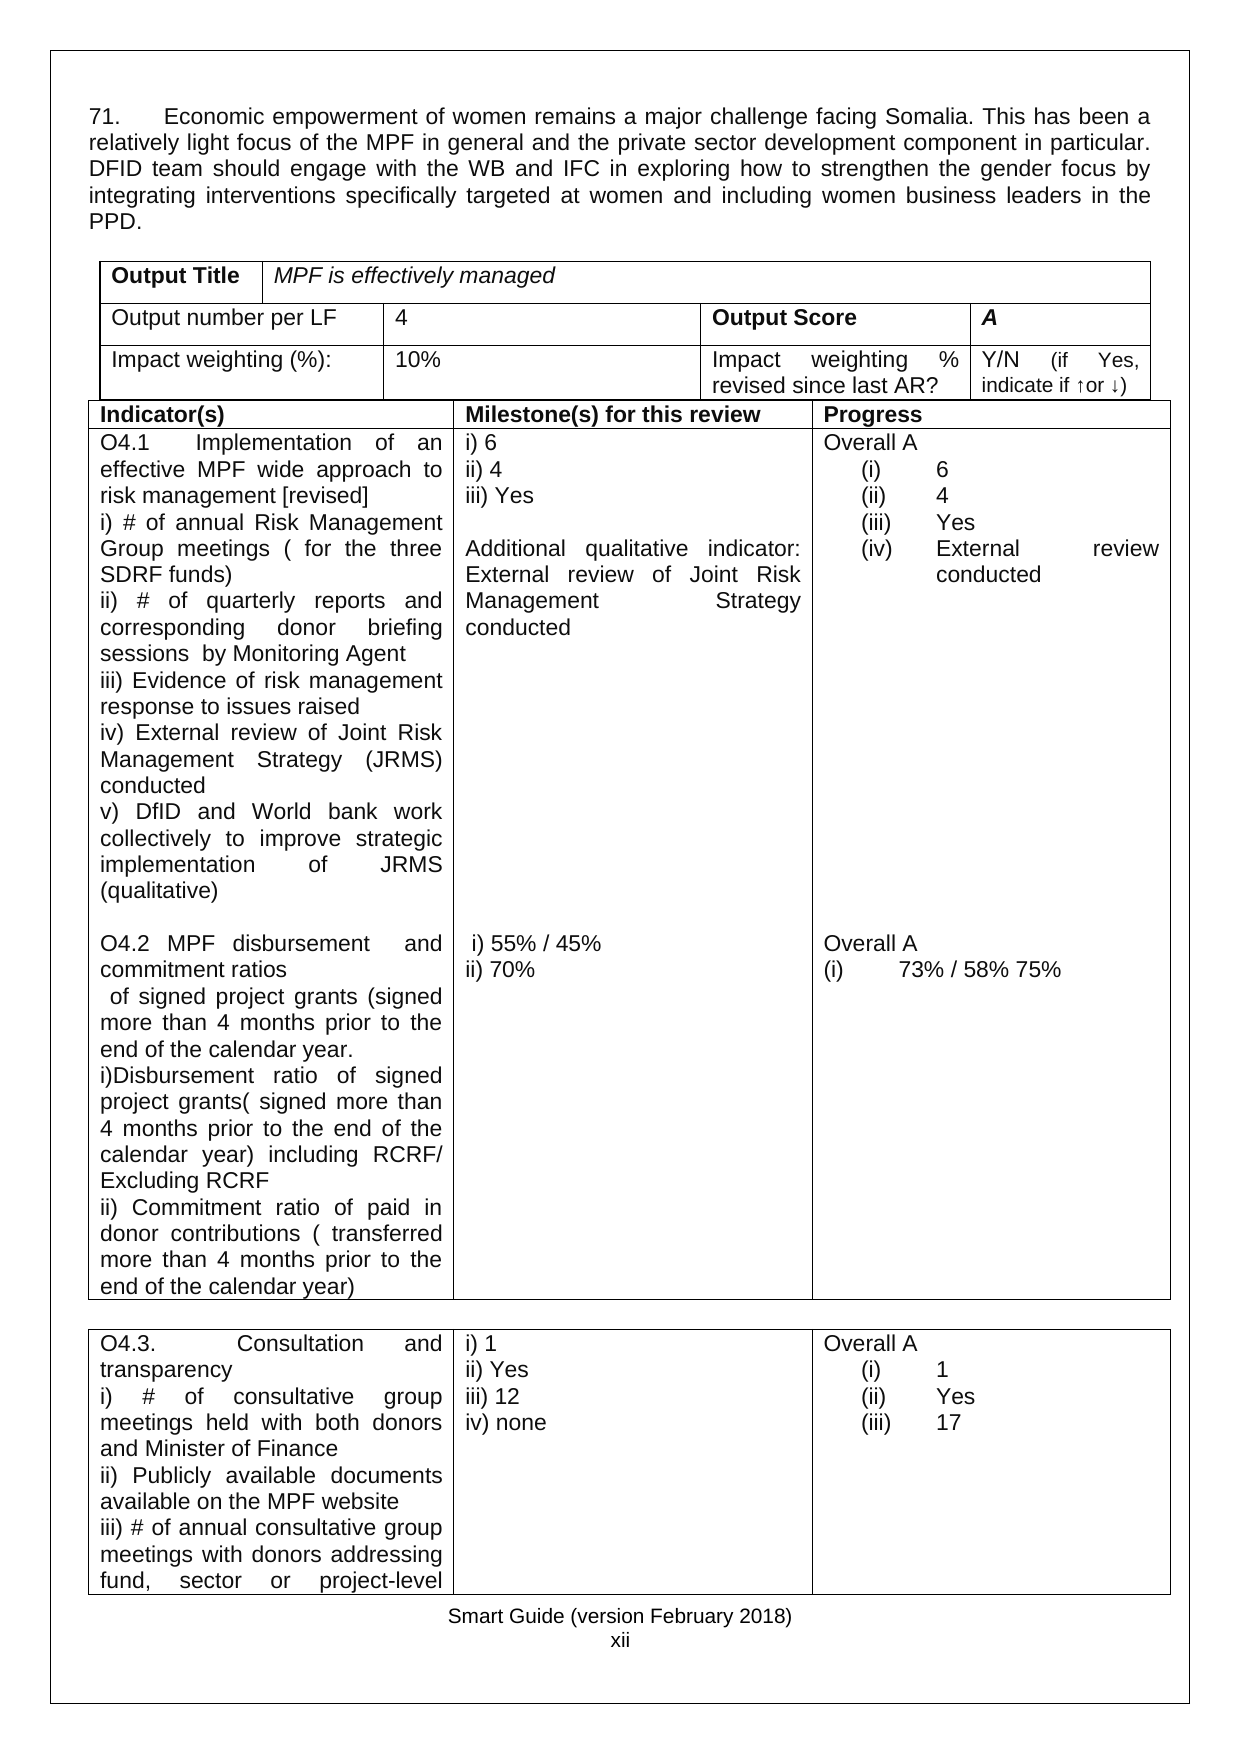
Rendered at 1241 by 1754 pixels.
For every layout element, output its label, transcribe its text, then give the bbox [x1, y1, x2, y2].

table_cell Overall A 6 4 Yes External review conducted Overall A 73% / 58% 75% [813, 429, 1170, 1299]
table_header Milestone(s) for this review [454, 401, 812, 428]
table_cell O4.1 Implementation of an effective MPF wide approach to risk management [revised] i) # of annual Risk Management Group meetings ( for the three SDRF funds) ii) # of quarterly reports and corresponding donor briefing sessions by Monitoring Agent iii) Evidence of risk management response to issues raised iv) External review of Joint Risk Management Strategy (JRMS) conducted v) DfID and World bank work collectively to improve strategic implementation of JRMS (qualitative) O4.2 MPF disbursement and commitment ratios of signed project grants (signed more than 4 months prior to the end of the calendar year. i)Disbursement ratio of signed project grants( signed more than 4 months prior to the end of the calendar year) including RCRF/ Excluding RCRF ii) Commitment ratio of paid in donor contributions ( transferred more than 4 months prior to the end of the calendar year) [89, 429, 453, 1299]
table_header Indicator(s) [89, 401, 453, 428]
table_cell Impact weighting % revised since last AR? [701, 346, 970, 399]
table_cell Output Score [701, 304, 970, 345]
table_cell Impact weighting (%): [101, 346, 383, 399]
table_header i) 1 ii) Yes iii) 12 iv) none [454, 1330, 812, 1593]
table_header O4.3. Consultation and transparency i) # of consultative group meetings held with both donors and Minister of Finance ii) Publicly available documents available on the MPF website iii) # of annual consultative group meetings with donors addressing fund, sector or project-level [89, 1330, 453, 1593]
table_header Output Title [101, 262, 262, 303]
table_cell A [971, 304, 1150, 345]
table_header MPF is effectively managed [263, 262, 1150, 303]
table_cell 10% [384, 346, 700, 399]
table_cell 4 [384, 304, 700, 345]
table_header Progress [813, 401, 1170, 428]
table_cell Y/N (if Yes, indicate if ↑or ↓) [971, 346, 1150, 399]
text 71. Economic empowerment of women remains a major challenge facing Somalia. This has been a relatively light focus of the MPF in general and the private sector development component in particular. DFID team should engage with the WB and IFC in exploring how to strengthen the gender focus by integrating interventions specifically targeted at women and including women business leaders in the PPD. [89, 103, 1152, 234]
table_header Overall A 1 Yes 17 [813, 1330, 1170, 1593]
table_cell Output number per LF [101, 304, 383, 345]
table_cell i) 6 ii) 4 iii) Yes Additional qualitative indicator: External review of Joint Risk Management Strategy conducted i) 55% / 45% ii) 70% [454, 429, 812, 1299]
